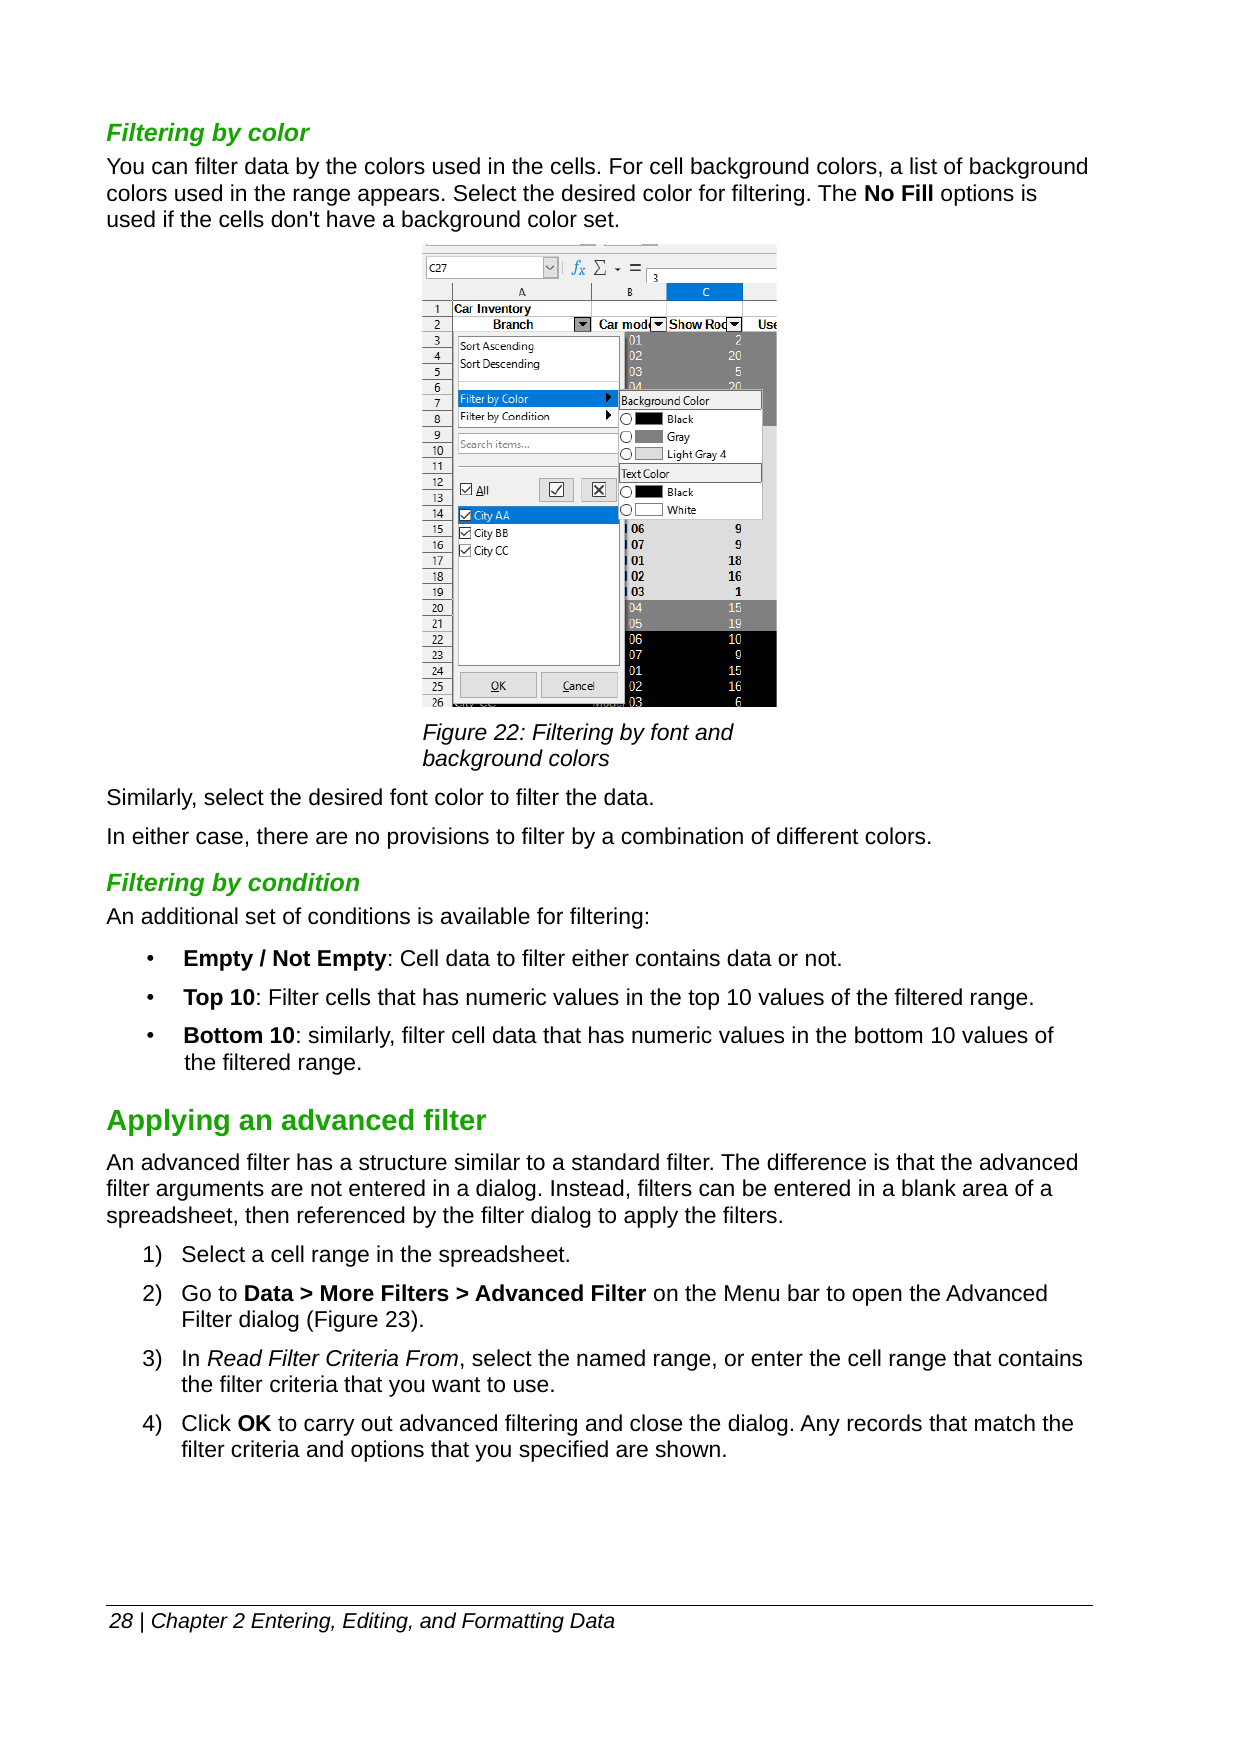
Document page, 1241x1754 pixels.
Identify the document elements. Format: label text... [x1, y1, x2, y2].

list Select a cell range in the spreadsheet. [162, 1241, 1093, 1267]
list Empty / Not Empty: Cell data to filter either contains data or not. [143, 942, 1093, 971]
list Go to Data > More Filters > Advanced Filter on the Menu bar to open the Advanced Filter dialog (Figure 23). [162, 1279, 1093, 1332]
text Similarly, select the desired font color to filter the data. [106, 784, 1093, 810]
text You can filter data by the colors used in the cells. For cell background colors, a list of background colors used in the range appears. Select the desired color for filtering. The No Fill options is used if the cells don't have a background color set. [106, 153, 1093, 232]
list Click OK to carry out advanced filtering and close the dialog. Any records that match the filter criteria and options that you specified are shown. [162, 1410, 1093, 1463]
text In either case, there are no provisions to filter by a combination of different colors. [106, 823, 1093, 849]
subtitle Applying an advanced filter [106, 1103, 1093, 1137]
subtitle Filtering by condition [106, 868, 1093, 897]
text An advanced filter has a structure similar to a standard filter. The difference is that the advanced filter arguments are not entered in a dialog. Instead, filters can be entered in a blank area of a spreadsheet, then referenced by the filter dialog to apply the filters. [106, 1149, 1093, 1228]
subtitle Filtering by color [106, 118, 1093, 147]
picture [422, 244, 777, 707]
list Bottom 10: similarly, filter cell data that has numeric values in the bottom 10 values of the filtered range. [143, 1019, 1093, 1078]
list In Read Filter Criteria From, select the named range, or enter the cell range that contains the filter criteria that you want to use. [162, 1345, 1093, 1397]
list Top 10: Filter cells that has numeric values in the top 10 values of the filtered range. [143, 981, 1093, 1010]
text An additional set of conditions is available for filtering: [106, 903, 1093, 929]
text Figure 22: Filtering by font and background colors [422, 719, 777, 771]
